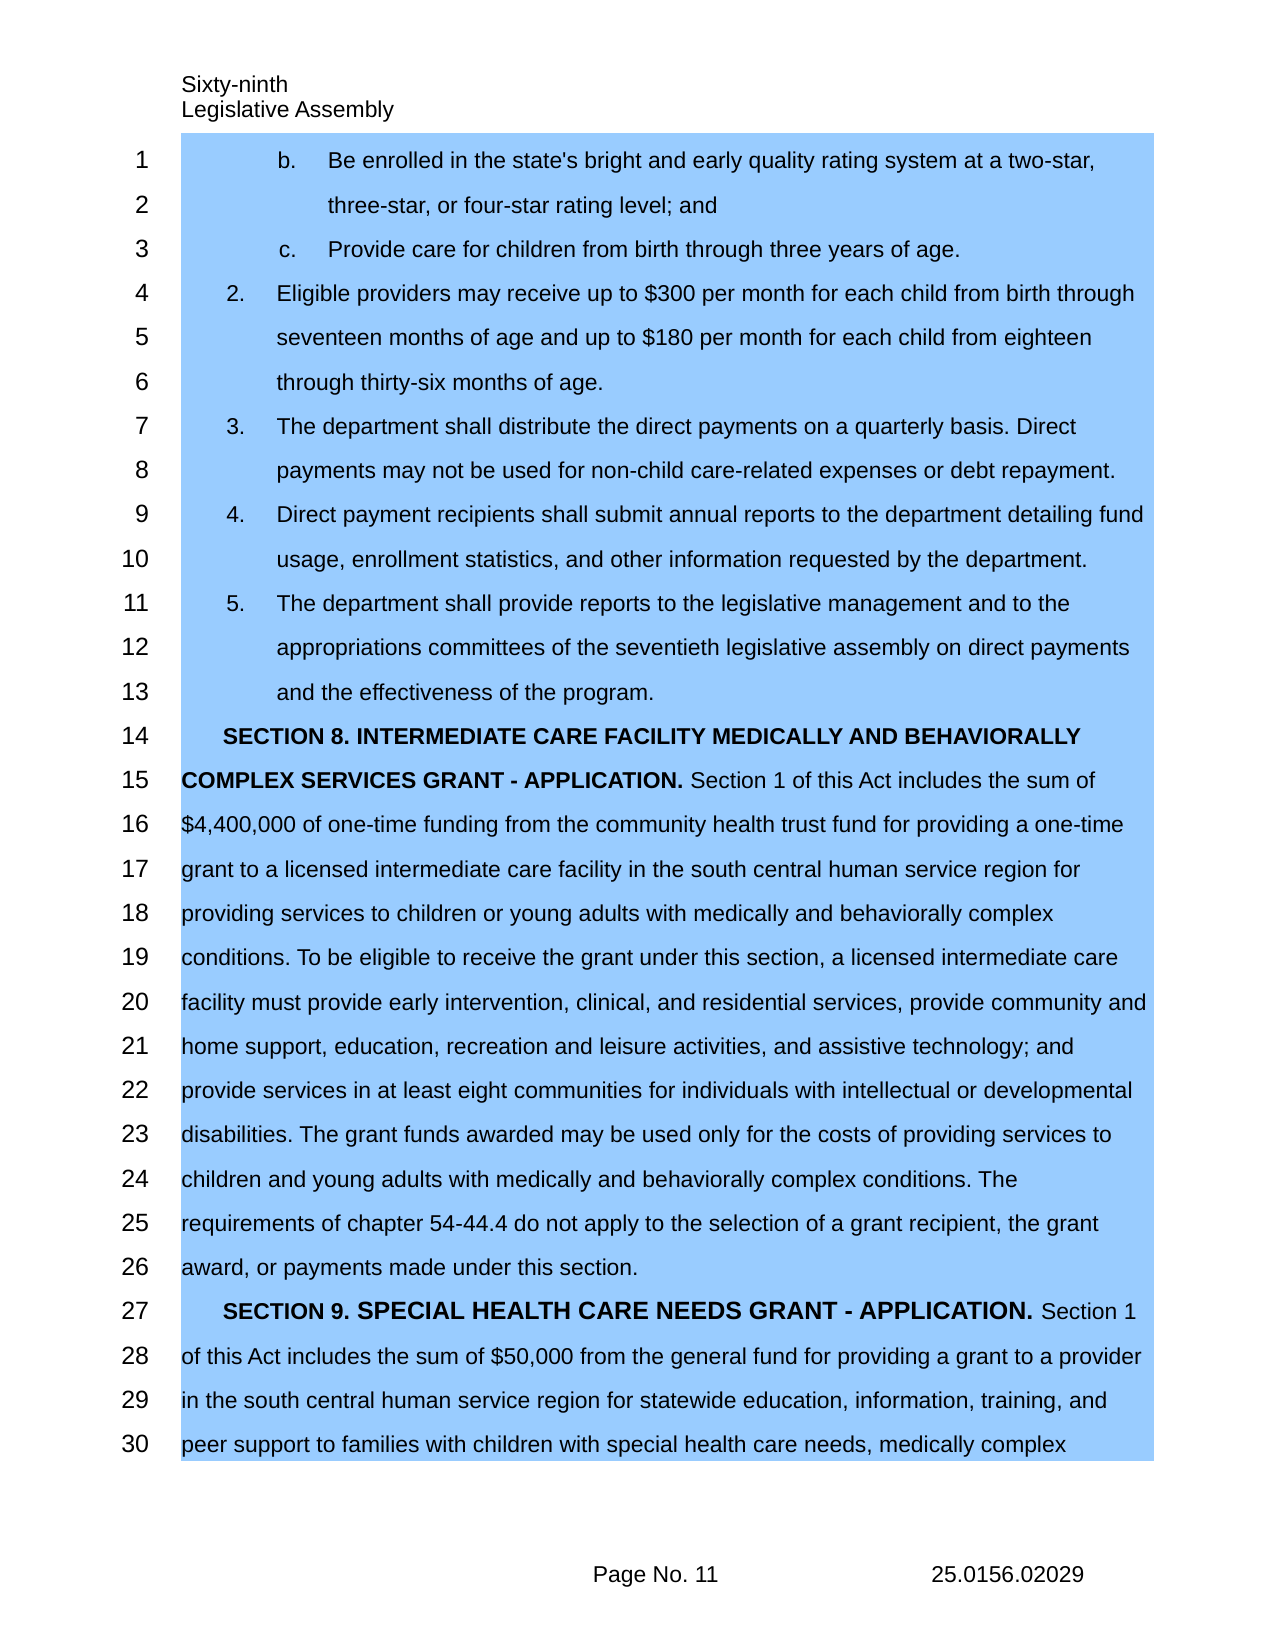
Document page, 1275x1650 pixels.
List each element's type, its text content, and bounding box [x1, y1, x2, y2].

text 2. Eligible providers may receive up to $300 per month for each child from birth through seventeen months of age and up to $180 per month for each child from eighteen through thirty‑six months of age. [181, 266, 1154, 399]
text 3. The department shall distribute the direct payments on a quarterly basis. Direct payments may not be used for non-child care-related expenses or debt repayment. [181, 399, 1154, 487]
text SECTION 9. SPECIAL HEALTH CARE NEEDS GRANT - APPLICATION. Section 1 of this Act includes the sum of $50,000 from the general fund for providing a grant to a provider in the south central human service region for statewide education, information, training, and peer support to families with children with special health care needs, medically complex [181, 1284, 1154, 1461]
text SECTION 8. INTERMEDIATE CARE FACILITY MEDICALLY AND BEHAVIORALLY COMPLEX SERVICES GRANT - APPLICATION. Section 1 of this Act includes the sum of $4,400,000 of one‑time funding from the community health trust fund for providing a one‑time grant to a licensed intermediate care facility in the south central human service region for providing services to children or young adults with medically and behaviorally complex conditions. To be eligible to receive the grant under this section, a licensed intermediate care facility must provide early intervention, clinical, and residential services, provide community and home support, education, recreation and leisure activities, and assistive technology; and provide services in at least eight communities for individuals with intellectual or developmental disabilities. The grant funds awarded may be used only for the costs of providing services to children and young adults with medically and behaviorally complex conditions. The requirements of chapter 54‑44.4 do not apply to the selection of a grant recipient, the grant award, or payments made under this section. [181, 709, 1154, 1284]
text b. Be enrolled in the state's bright and early quality rating system at a two‑star, three-star, or four-star rating level; and [181, 133, 1154, 222]
text 5. The department shall provide reports to the legislative management and to the appropriations committees of the seventieth legislative assembly on direct payments and the effectiveness of the program. [181, 576, 1154, 709]
text 4. Direct payment recipients shall submit annual reports to the department detailing fund usage, enrollment statistics, and other information requested by the department. [181, 487, 1154, 576]
text c. Provide care for children from birth through three years of age. [181, 222, 1154, 266]
